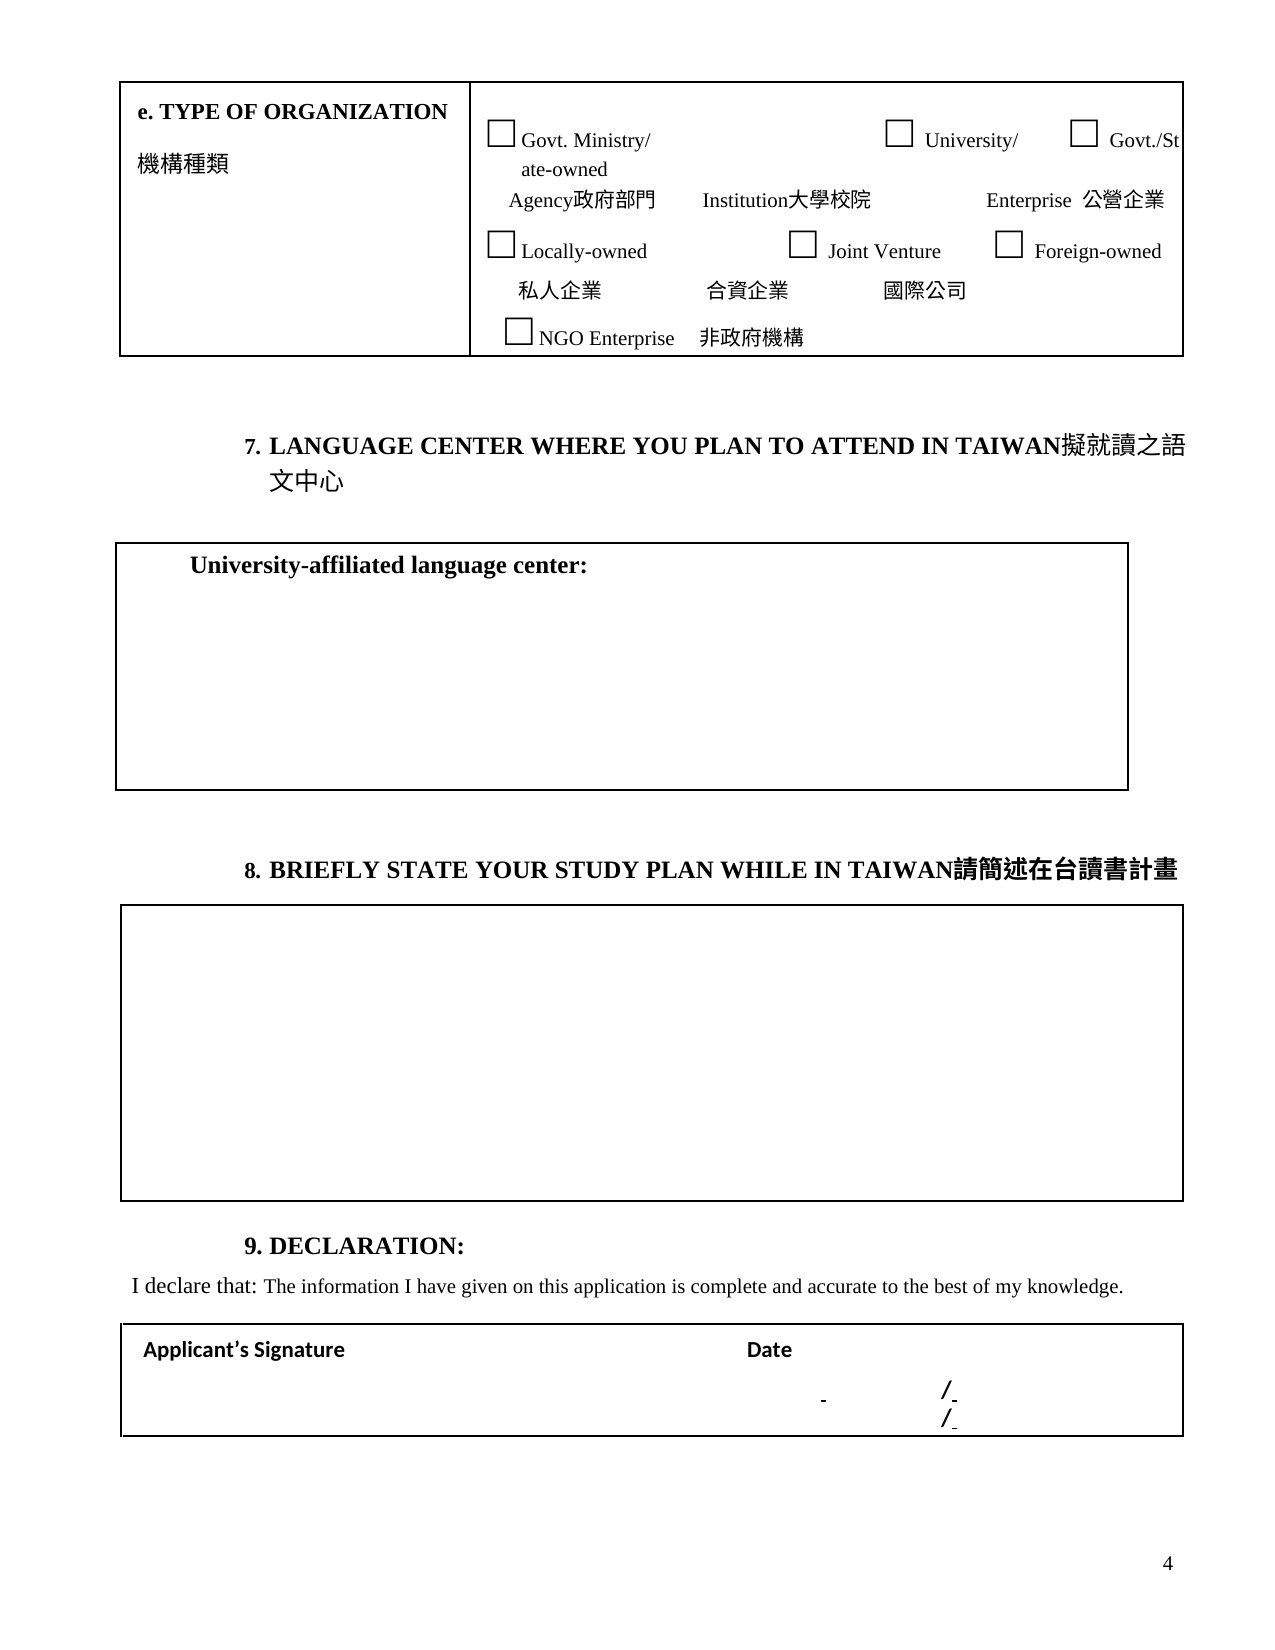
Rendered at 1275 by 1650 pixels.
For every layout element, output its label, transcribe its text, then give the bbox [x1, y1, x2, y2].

table_header e. TYPE OF ORGANIZATION 機構種類 [121, 83, 469, 355]
list DECLARATION: [244, 1231, 1208, 1259]
list BRIEFLY STATE YOUR STUDY PLAN WHILE IN TAIWAN請簡述在台讀書計畫 [244, 850, 1208, 886]
text University-affiliated language center: [189, 550, 1127, 578]
text I declare that: The information I have given on this application is complete and accurate to the best of my knowledge. [131, 1272, 1208, 1298]
table_header Govt. Ministry/ □ University/ □ Govt./State-owned Agency政府部門 Institution大學校院 Enterprise 公營企業 Locally-owned □ Joint Venture □ Foreign-owned 私人企業 合資企業 國際公司 NGO Enterprise 非政府機構 [471, 83, 1182, 355]
list LANGUAGE CENTER WHERE YOU PLAN TO ATTEND IN TAIWAN擬就讀之語文中心 [244, 426, 1208, 498]
